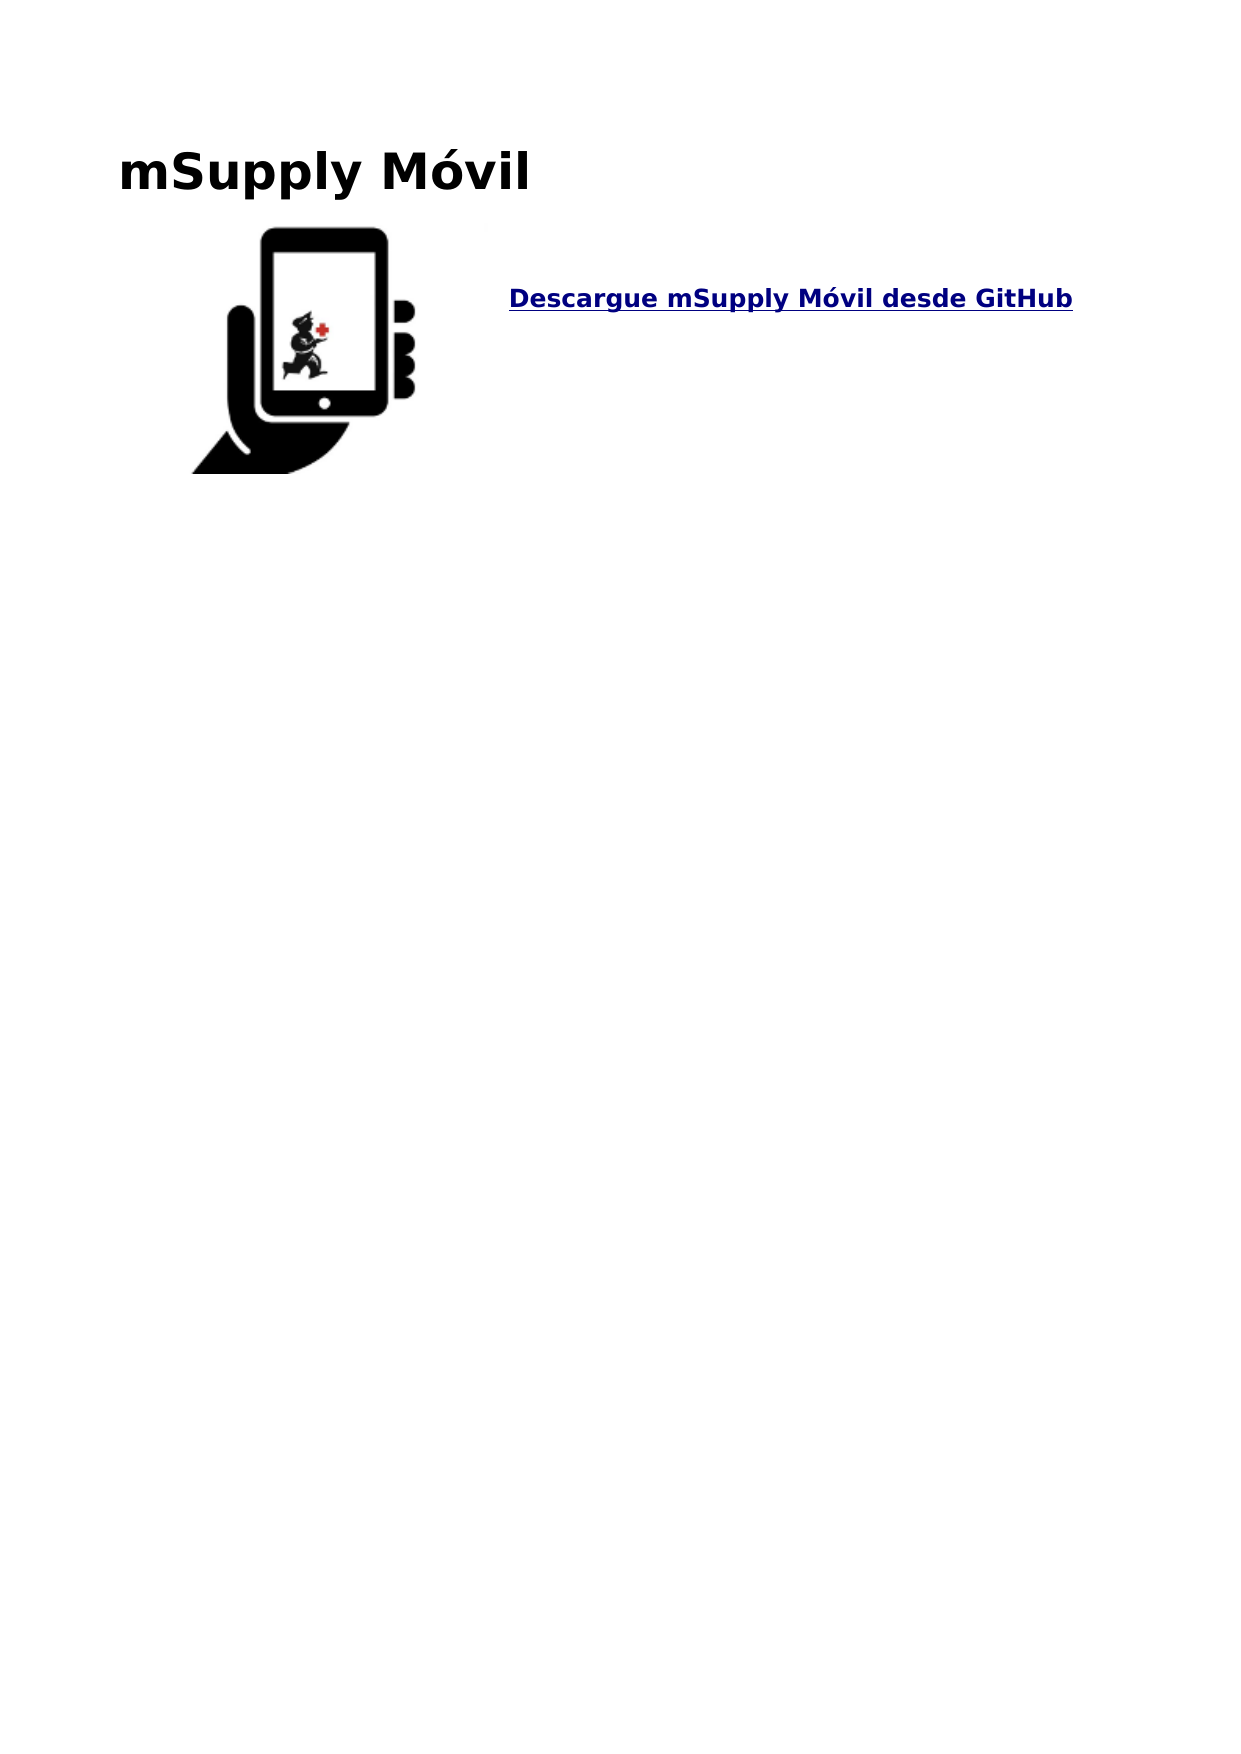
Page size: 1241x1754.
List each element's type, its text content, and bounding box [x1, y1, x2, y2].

subtitle mSupply Móvil [118, 143, 1122, 201]
picture [118, 213, 509, 474]
text Descargue mSupply Móvil desde GitHub [509, 285, 1122, 314]
